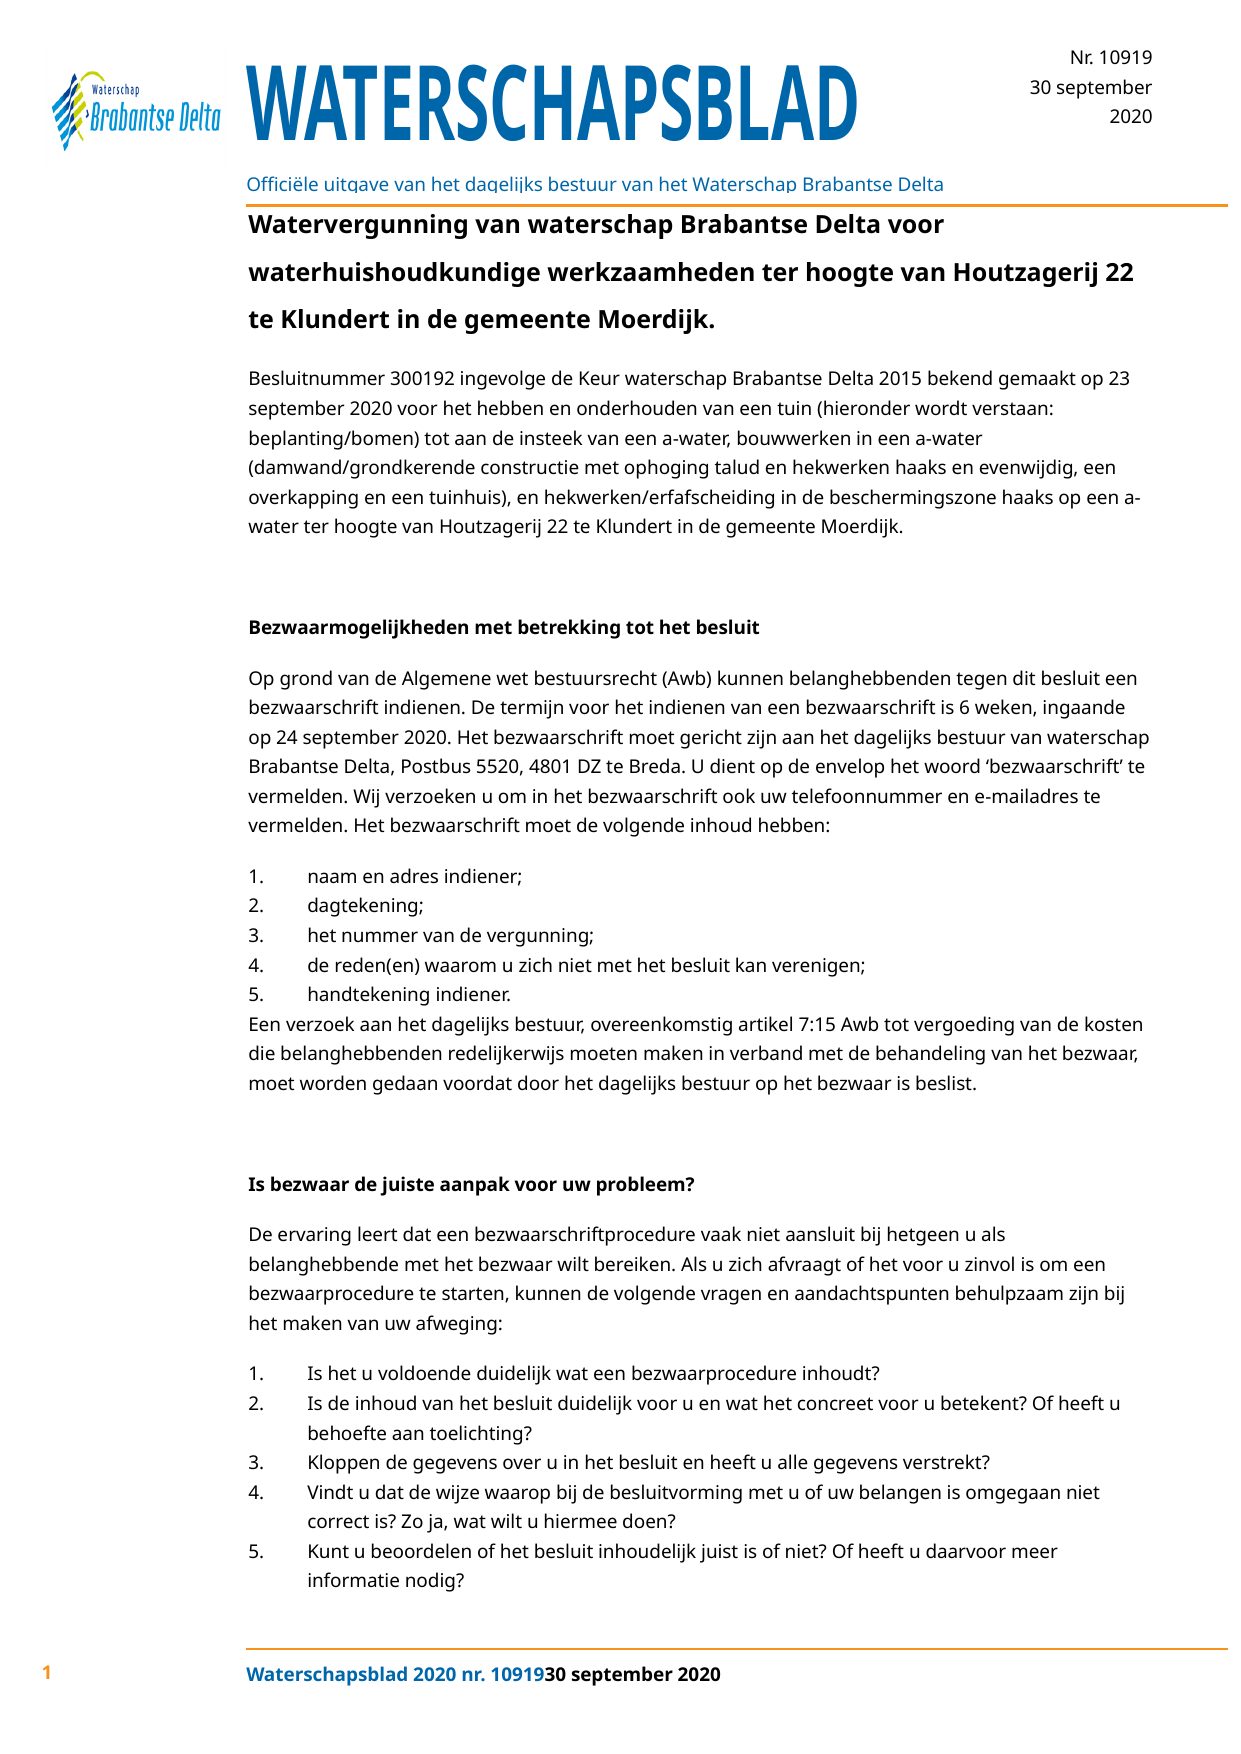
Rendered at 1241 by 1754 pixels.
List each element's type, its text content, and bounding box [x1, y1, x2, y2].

list dagtekening; [248, 893, 1152, 918]
list het nummer van de vergunning; [248, 922, 1152, 948]
list handtekening indiener. [248, 981, 1152, 1007]
text Watervergunning van waterschap Brabantse Delta voor waterhuishoudkundige werkzaamheden ter hoogte van Houtzagerij 22 te Klundert in de gemeente Moerdijk. [248, 207, 1152, 336]
text Bezwaarmogelijkheden met betrekking tot het besluit [248, 614, 1152, 640]
text Besluitnummer 300192 ingevolge de Keur waterschap Brabantse Delta 2015 bekend gemaakt op 23 september 2020 voor het hebben en onderhouden van een tuin (hieronder wordt verstaan: beplanting/bomen) tot aan de insteek van een a-water, bouwwerken in een a-water (damwand/grondkerende constructie met ophoging talud en hekwerken haaks en evenwijdig, een overkapping en een tuinhuis), en hekwerken/erfafscheiding in de beschermingszone haaks op een a-water ter hoogte van Houtzagerij 22 te Klundert in de gemeente Moerdijk. [248, 366, 1152, 539]
text De ervaring leert dat een bezwaarschriftprocedure vaak niet aansluit bij hetgeen u als belanghebbende met het bezwaar wilt bereiken. Als u zich afvraagt of het voor u zinvol is om een bezwaarprocedure te starten, kunnen de volgende vragen en aandachtspunten behulpzaam zijn bij het maken van uw afweging: [248, 1221, 1152, 1336]
list Kunt u beoordelen of het besluit inhoudelijk juist is of niet? Of heeft u daarvoor meer informatie nodig? [248, 1538, 1152, 1593]
text Op grond van de Algemene wet bestuursrecht (Awb) kunnen belanghebbenden tegen dit besluit een bezwaarschrift indienen. De termijn voor het indienen van een bezwaarschrift is 6 weken, ingaande op 24 september 2020. Het bezwaarschrift moet gericht zijn aan het dagelijks bestuur van waterschap Brabantse Delta, Postbus 5520, 4801 DZ te Breda. U dient op de envelop het woord ‘bezwaarschrift’ te vermelden. Wij verzoeken u om in het bezwaarschrift ook uw telefoonnummer en e‑mailadres te vermelden. Het bezwaarschrift moet de volgende inhoud hebben: [248, 665, 1152, 838]
text Is bezwaar de juiste aanpak voor uw probleem? [248, 1171, 1152, 1197]
picture [41, 47, 231, 172]
list Is de inhoud van het besluit duidelijk voor u en wat het concreet voor u betekent? Of heeft u behoefte aan toelichting? [248, 1390, 1152, 1445]
list Vindt u dat de wijze waarop bij de besluitvorming met u of uw belangen is omgegaan niet correct is? Zo ja, wat wilt u hiermee doen? [248, 1479, 1152, 1534]
list de reden(en) waarom u zich niet met het besluit kan verenigen; [248, 952, 1152, 977]
list Is het u voldoende duidelijk wat een bezwaarprocedure inhoudt? [248, 1361, 1152, 1386]
list Kloppen de gegevens over u in het besluit en heeft u alle gegevens verstrekt? [248, 1449, 1152, 1475]
list naam en adres indiener; [248, 863, 1152, 889]
text Een verzoek aan het dagelijks bestuur, overeenkomstig artikel 7:15 Awb tot vergoeding van de kosten die belanghebbenden redelijkerwijs moeten maken in verband met de behandeling van het bezwaar, moet worden gedaan voordat door het dagelijks bestuur op het bezwaar is beslist. [248, 1011, 1152, 1096]
